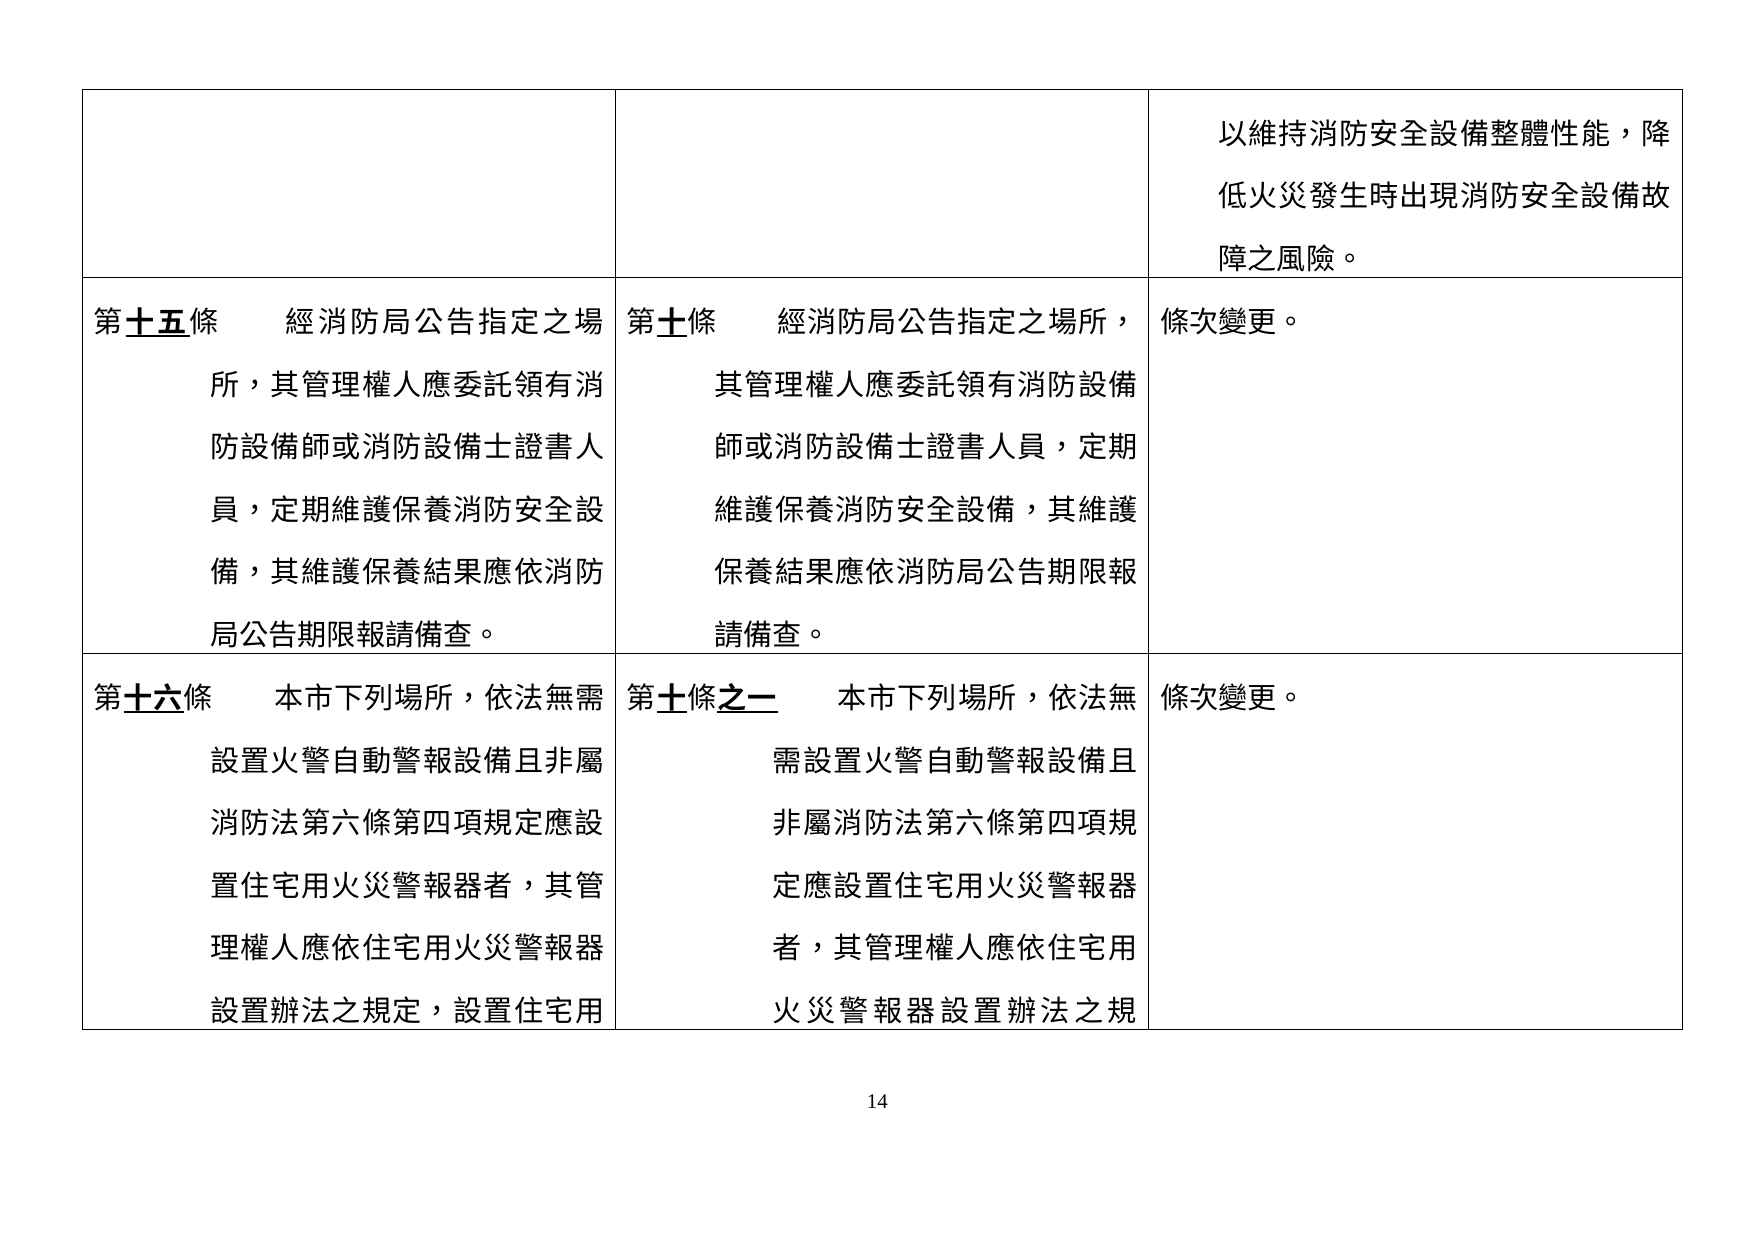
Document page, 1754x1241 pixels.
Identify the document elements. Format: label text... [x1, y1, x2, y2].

table_cell 以維持消防安全設備整體性能，降低火災發生時出現消防安全設備故障之風險。 [1149, 90, 1682, 277]
table_cell 第十條之一 本市下列場所，依法無需設置火警自動警報設備且非屬消防法第六條第四項規定應設置住宅用火災警報器者，其管理權人應依住宅用火災警報器設置辦法之規 [616, 654, 1148, 1029]
table_cell 第十條 經消防局公告指定之場所，其管理權人應委託領有消防設備師或消防設備士證書人員，定期維護保養消防安全設備，其維護保養結果應依消防局公告期限報請備查。 [616, 278, 1148, 653]
table_cell 條次變更。 [1149, 278, 1682, 653]
table_cell 第十六條 本市下列場所，依法無需設置火警自動警報設備且非屬消防法第六條第四項規定應設置住宅用火災警報器者，其管理權人應依住宅用火災警報器設置辦法之規定，設置住宅用 [83, 654, 615, 1029]
table_cell 第十五條 經消防局公告指定之場所，其管理權人應委託領有消防設備師或消防設備士證書人員，定期維護保養消防安全設備，其維護保養結果應依消防局公告期限報請備查。 [83, 278, 615, 653]
table_cell [616, 90, 1148, 277]
table_cell 條次變更。 [1149, 654, 1682, 1029]
table_cell [83, 90, 615, 277]
